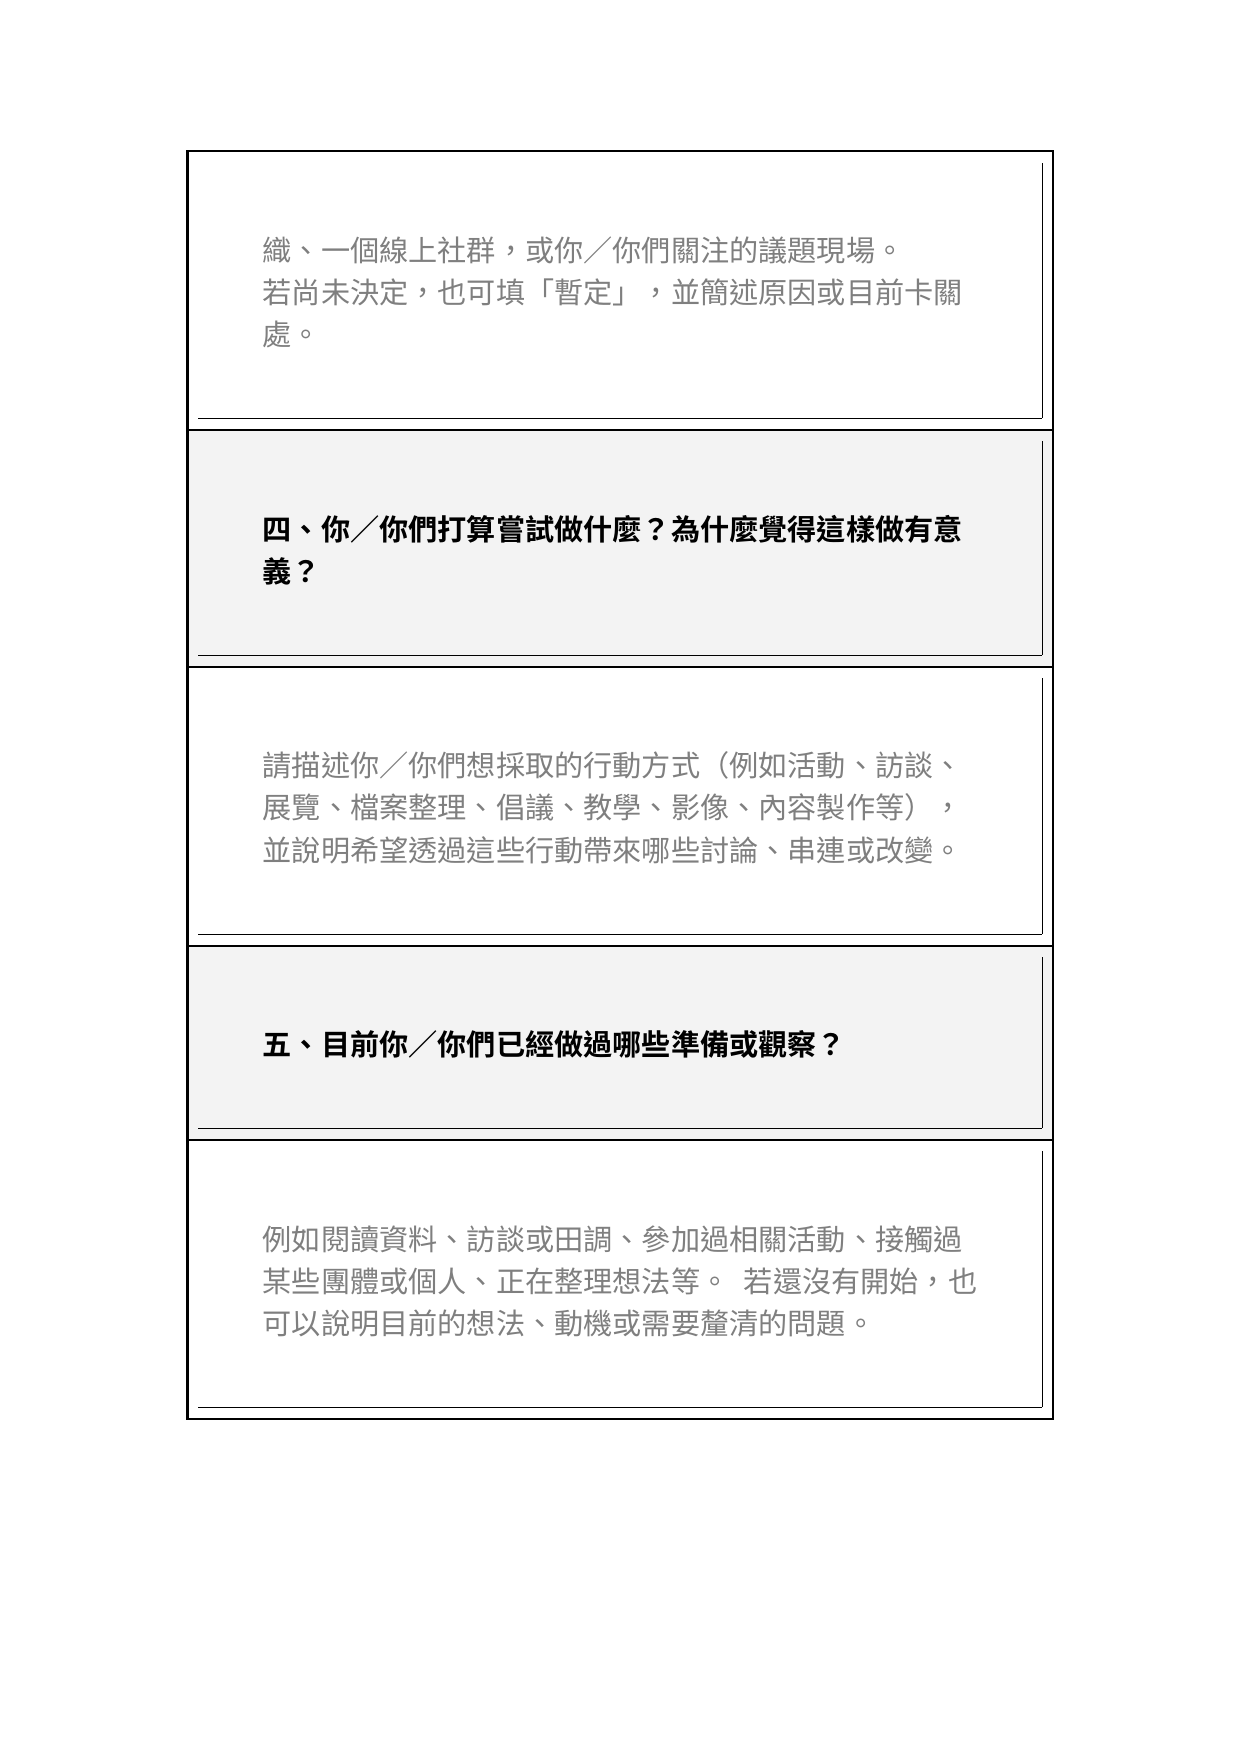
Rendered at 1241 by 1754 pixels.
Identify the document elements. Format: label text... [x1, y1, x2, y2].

table_cell 五、目前你／你們已經做過哪些準備或觀察？ [189, 947, 1052, 1139]
table_cell 四、你／你們打算嘗試做什麼？為什麼覺得這樣做有意義？ [189, 431, 1052, 666]
table_cell 織、一個線上社群，或你／你們關注的議題現場。 若尚未決定，也可填「暫定」，並簡述原因或目前卡關處。 [189, 152, 1052, 429]
table_cell 請描述你／你們想採取的行動方式（例如活動、訪談、展覽、檔案整理、倡議、教學、影像、內容製作等），並說明希望透過這些行動帶來哪些討論、串連或改變。 [189, 668, 1052, 944]
table_cell 例如閱讀資料、訪談或田調、參加過相關活動、接觸過某些團體或個人、正在整理想法等。 若還沒有開始，也可以說明目前的想法、動機或需要釐清的問題。 [189, 1141, 1052, 1418]
